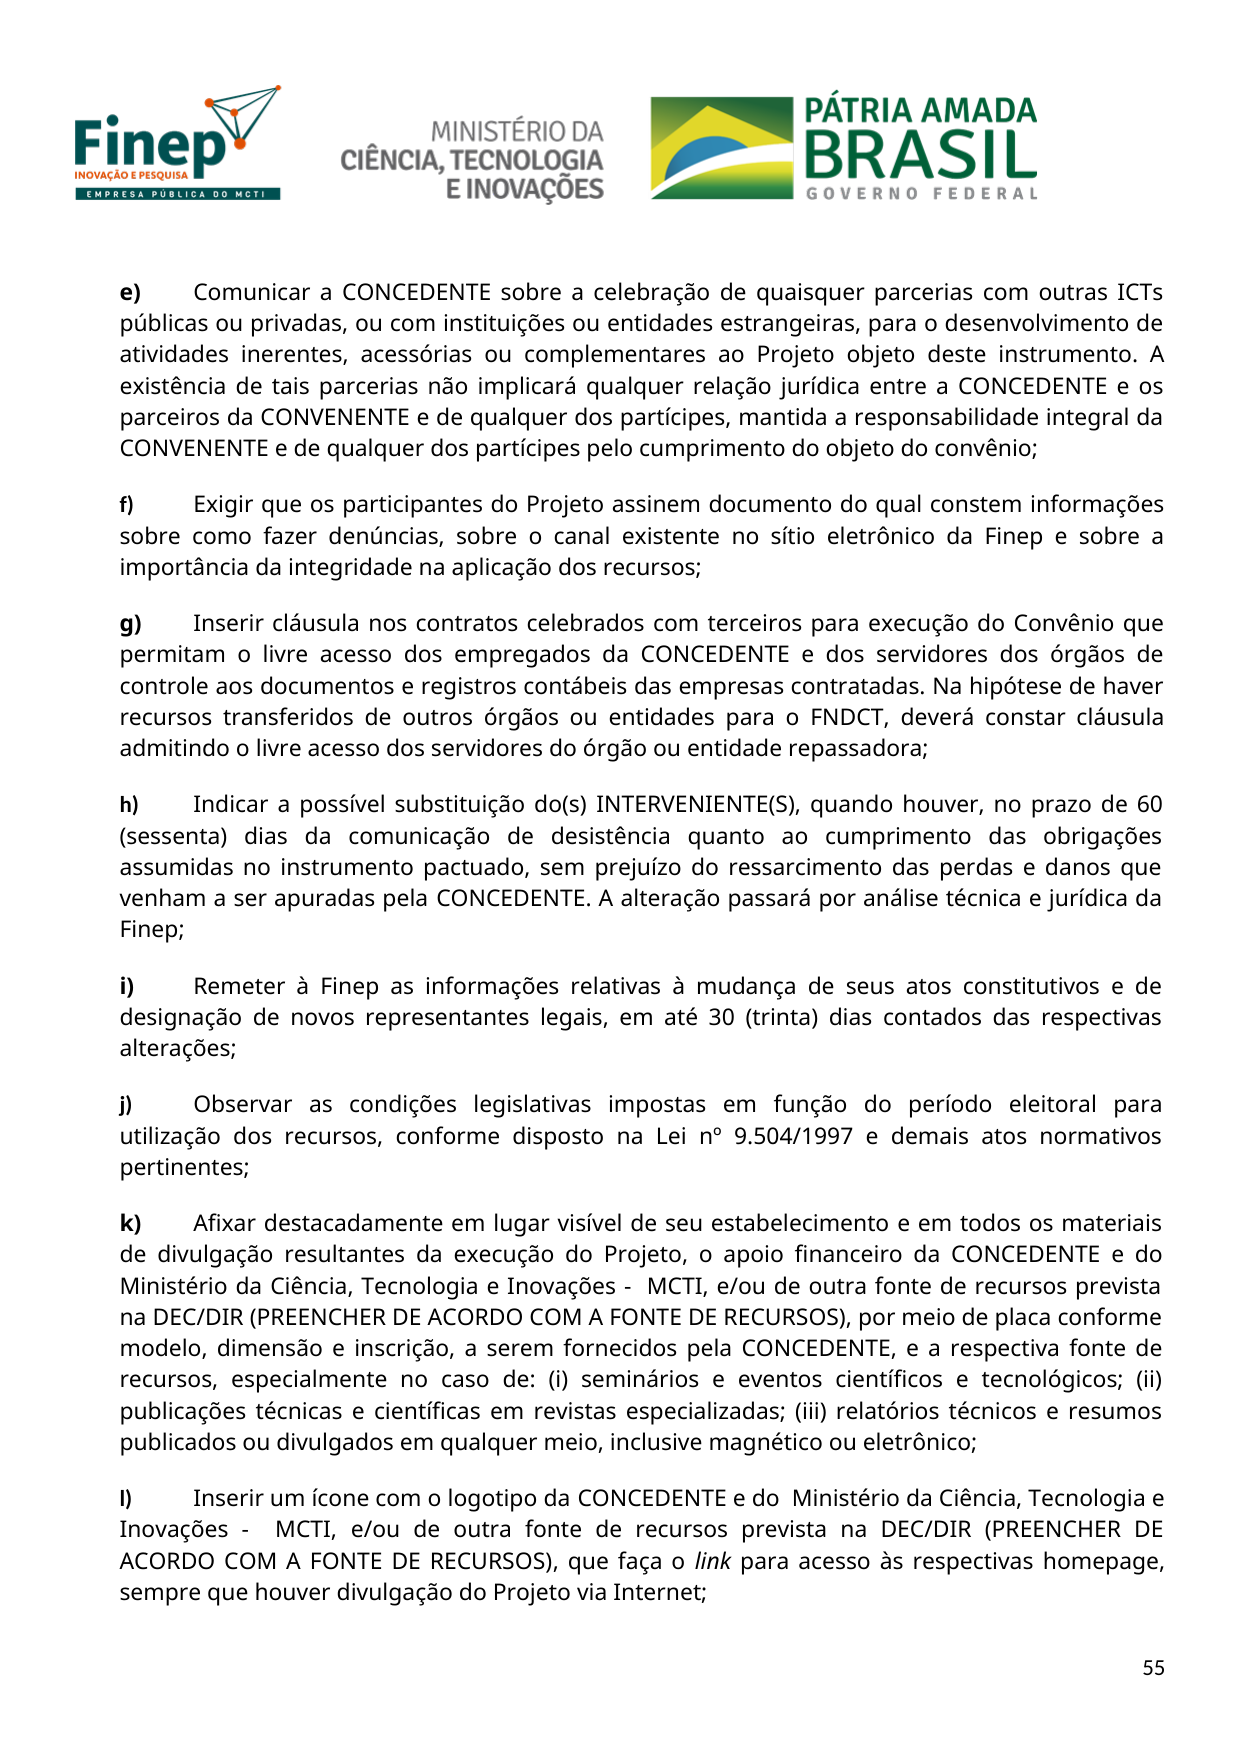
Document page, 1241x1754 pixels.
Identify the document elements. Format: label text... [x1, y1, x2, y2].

list Afixar destacadamente em lugar visível de seu estabelecimento e em todos os materiais de divulgação resultantes da execução do Projeto, o apoio financeiro da CONCEDENTE e do Ministério da Ciência, Tecnologia e Inovações - MCTI, e/ou de outra fonte de recursos prevista na DEC/DIR (PREENCHER DE ACORDO COM A FONTE DE RECURSOS), por meio de placa conforme modelo, dimensão e inscrição, a serem fornecidos pela CONCEDENTE, e a respectiva fonte de recursos, especialmente no caso de: (i) seminários e eventos científicos e tecnológicos; (ii) publicações técnicas e científicas em revistas especializadas; (iii) relatórios técnicos e resumos publicados ou divulgados em qualquer meio, inclusive magnético ou eletrônico; [119, 1207, 1163, 1457]
list Comunicar a CONCEDENTE sobre a celebração de quaisquer parcerias com outras ICTs públicas ou privadas, ou com instituições ou entidades estrangeiras, para o desenvolvimento de atividades inerentes, acessórias ou complementares ao Projeto objeto deste instrumento. A existência de tais parcerias não implicará qualquer relação jurídica entre a CONCEDENTE e os parceiros da CONVENENTE e de qualquer dos partícipes, mantida a responsabilidade integral da CONVENENTE e de qualquer dos partícipes pelo cumprimento do objeto do convênio; [119, 276, 1165, 463]
list Inserir cláusula nos contratos celebrados com terceiros para execução do Convênio que permitam o livre acesso dos empregados da CONCEDENTE e dos servidores dos órgãos de controle aos documentos e registros contábeis das empresas contratadas. Na hipótese de haver recursos transferidos de outros órgãos ou entidades para o FNDCT, deverá constar cláusula admitindo o livre acesso dos servidores do órgão ou entidade repassadora; [119, 607, 1165, 763]
list Remeter à Finep as informações relativas à mudança de seus atos constitutivos e de designação de novos representantes legais, em até 30 (trinta) dias contados das respectivas alterações; [119, 970, 1163, 1063]
list Observar as condições legislativas impostas em função do período eleitoral para utilização dos recursos, conforme disposto na Lei nº 9.504/1997 e demais atos normativos pertinentes; [119, 1088, 1163, 1182]
list Indicar a possível substituição do(s) INTERVENIENTE(S), quando houver, no prazo de 60 (sessenta) dias da comunicação de desistência quanto ao cumprimento das obrigações assumidas no instrumento pactuado, sem prejuízo do ressarcimento das perdas e danos que venham a ser apuradas pela CONCEDENTE. A alteração passará por análise técnica e jurídica da Finep; [119, 788, 1163, 945]
list Exigir que os participantes do Projeto assinem documento do qual constem informações sobre como fazer denúncias, sobre o canal existente no sítio eletrônico da Finep e sobre a importância da integridade na aplicação dos recursos; [119, 488, 1165, 582]
list Inserir um ícone com o logotipo da CONCEDENTE e do Ministério da Ciência, Tecnologia e Inovações - MCTI, e/ou de outra fonte de recursos prevista na DEC/DIR (PREENCHER DE ACORDO COM A FONTE DE RECURSOS), que faça o link para acesso às respectivas homepage, sempre que houver divulgação do Projeto via Internet; [119, 1482, 1165, 1607]
